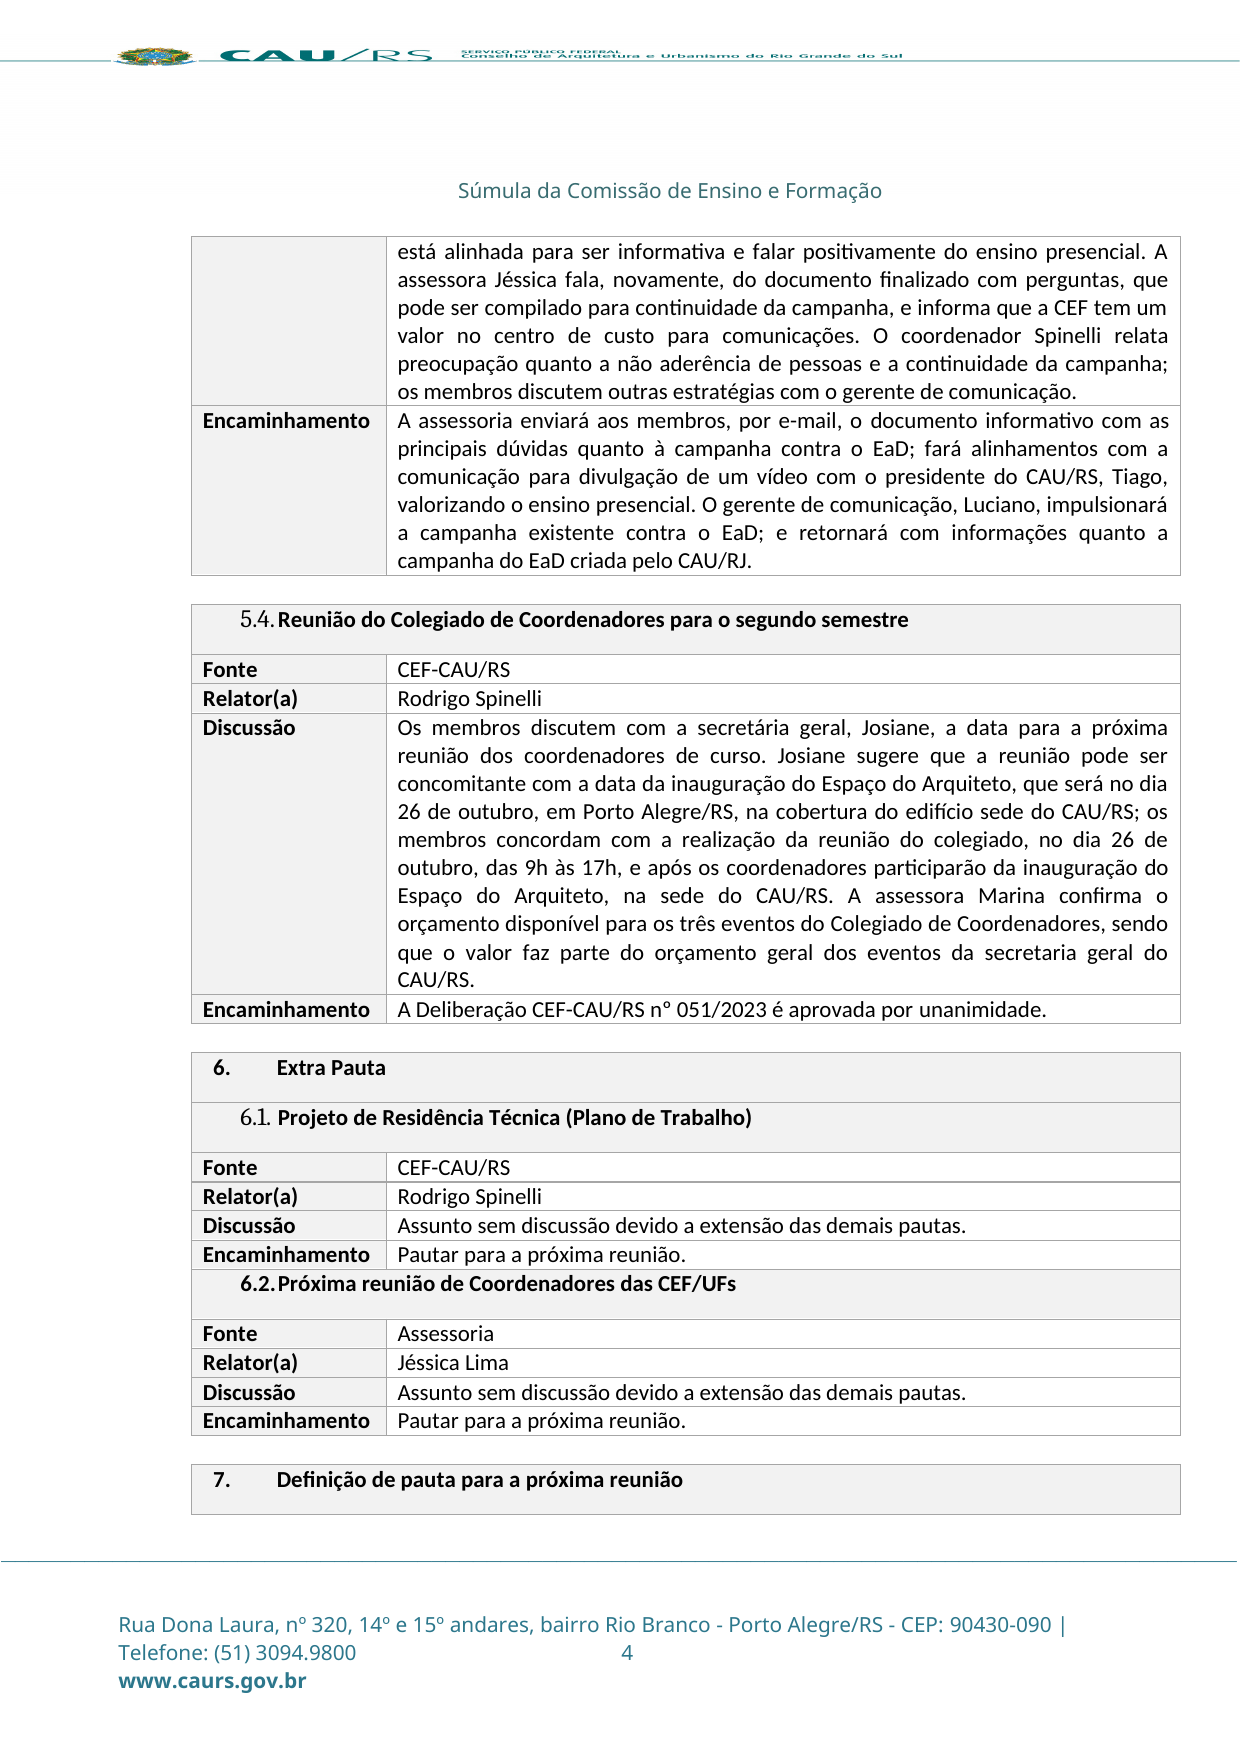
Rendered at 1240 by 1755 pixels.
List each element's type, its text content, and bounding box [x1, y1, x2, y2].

table_cell Fonte [192, 1320, 386, 1347]
table_cell Encaminhamento [192, 1241, 386, 1268]
table_cell Encaminhamento [192, 1407, 386, 1435]
table_cell Próxima reunião de Coordenadores das CEF/UFs [192, 1270, 1180, 1318]
table_cell Encaminhamento [192, 406, 386, 574]
table_cell CEF-CAU/RS [387, 1153, 1180, 1181]
table_cell Pautar para a próxima reunião. [387, 1241, 1180, 1268]
table_cell [191, 1024, 1181, 1052]
table_cell Rodrigo Spinelli [387, 684, 1180, 712]
table_cell Jéssica Lima [387, 1349, 1180, 1377]
table_cell Discussão [192, 714, 386, 994]
table_cell [191, 576, 1181, 604]
table_cell Os membros discutem com a secretária geral, Josiane, a data para a próxima reunião dos coordenadores de curso. Josiane sugere que a reunião pode ser concomitante com a data da inauguração do Espaço do Arquiteto, que será no dia 26 de outubro, em Porto Alegre/RS, na cobertura do edifício sede do CAU/RS; os membros concordam com a realização da reunião do colegiado, no dia 26 de outubro, das 9h às 17h, e após os coordenadores participarão da inauguração do Espaço do Arquiteto, na sede do CAU/RS. A assessora Marina confirma o orçamento disponível para os três eventos do Colegiado de Coordenadores, sendo que o valor faz parte do orçamento geral dos eventos da secretaria geral do CAU/RS. [387, 714, 1180, 994]
table_cell Rodrigo Spinelli [387, 1183, 1180, 1210]
table_cell Reunião do Colegiado de Coordenadores para o segundo semestre [192, 605, 1180, 654]
table_cell [192, 237, 386, 405]
table_cell Projeto de Residência Técnica (Plano de Trabalho) [192, 1103, 1180, 1152]
table_cell [191, 1436, 1181, 1464]
table_cell Relator(a) [192, 1183, 386, 1210]
table_cell A Deliberação CEF-CAU/RS nº 051/2023 é aprovada por unanimidade. [387, 995, 1180, 1023]
table_cell Pautar para a próxima reunião. [387, 1407, 1180, 1435]
table_cell Discussão [192, 1211, 386, 1239]
table_cell Discussão [192, 1378, 386, 1406]
table_cell Assunto sem discussão devido a extensão das demais pautas. [387, 1211, 1180, 1239]
table_cell A assessoria enviará aos membros, por e-mail, o documento informativo com as principais dúvidas quanto à campanha contra o EaD; fará alinhamentos com a comunicação para divulgação de um vídeo com o presidente do CAU/RS, Tiago, valorizando o ensino presencial. O gerente de comunicação, Luciano, impulsionará a campanha existente contra o EaD; e retornará com informações quanto a campanha do EaD criada pelo CAU/RJ. [387, 406, 1180, 574]
table_cell está alinhada para ser informativa e falar positivamente do ensino presencial. A assessora Jéssica fala, novamente, do documento finalizado com perguntas, que pode ser compilado para continuidade da campanha, e informa que a CEF tem um valor no centro de custo para comunicações. O coordenador Spinelli relata preocupação quanto a não aderência de pessoas e a continuidade da campanha; os membros discutem outras estratégias com o gerente de comunicação. [387, 237, 1180, 405]
table_cell Definição de pauta para a próxima reunião [192, 1465, 1180, 1514]
table_cell Fonte [192, 655, 386, 683]
table_cell Encaminhamento [192, 995, 386, 1023]
table_cell CEF-CAU/RS [387, 655, 1180, 683]
table_cell Relator(a) [192, 684, 386, 712]
table_cell Assessoria [387, 1320, 1180, 1347]
table_cell Fonte [192, 1153, 386, 1181]
table_cell Relator(a) [192, 1349, 386, 1377]
table_cell Assunto sem discussão devido a extensão das demais pautas. [387, 1378, 1180, 1406]
table_cell Extra Pauta [192, 1053, 1180, 1102]
